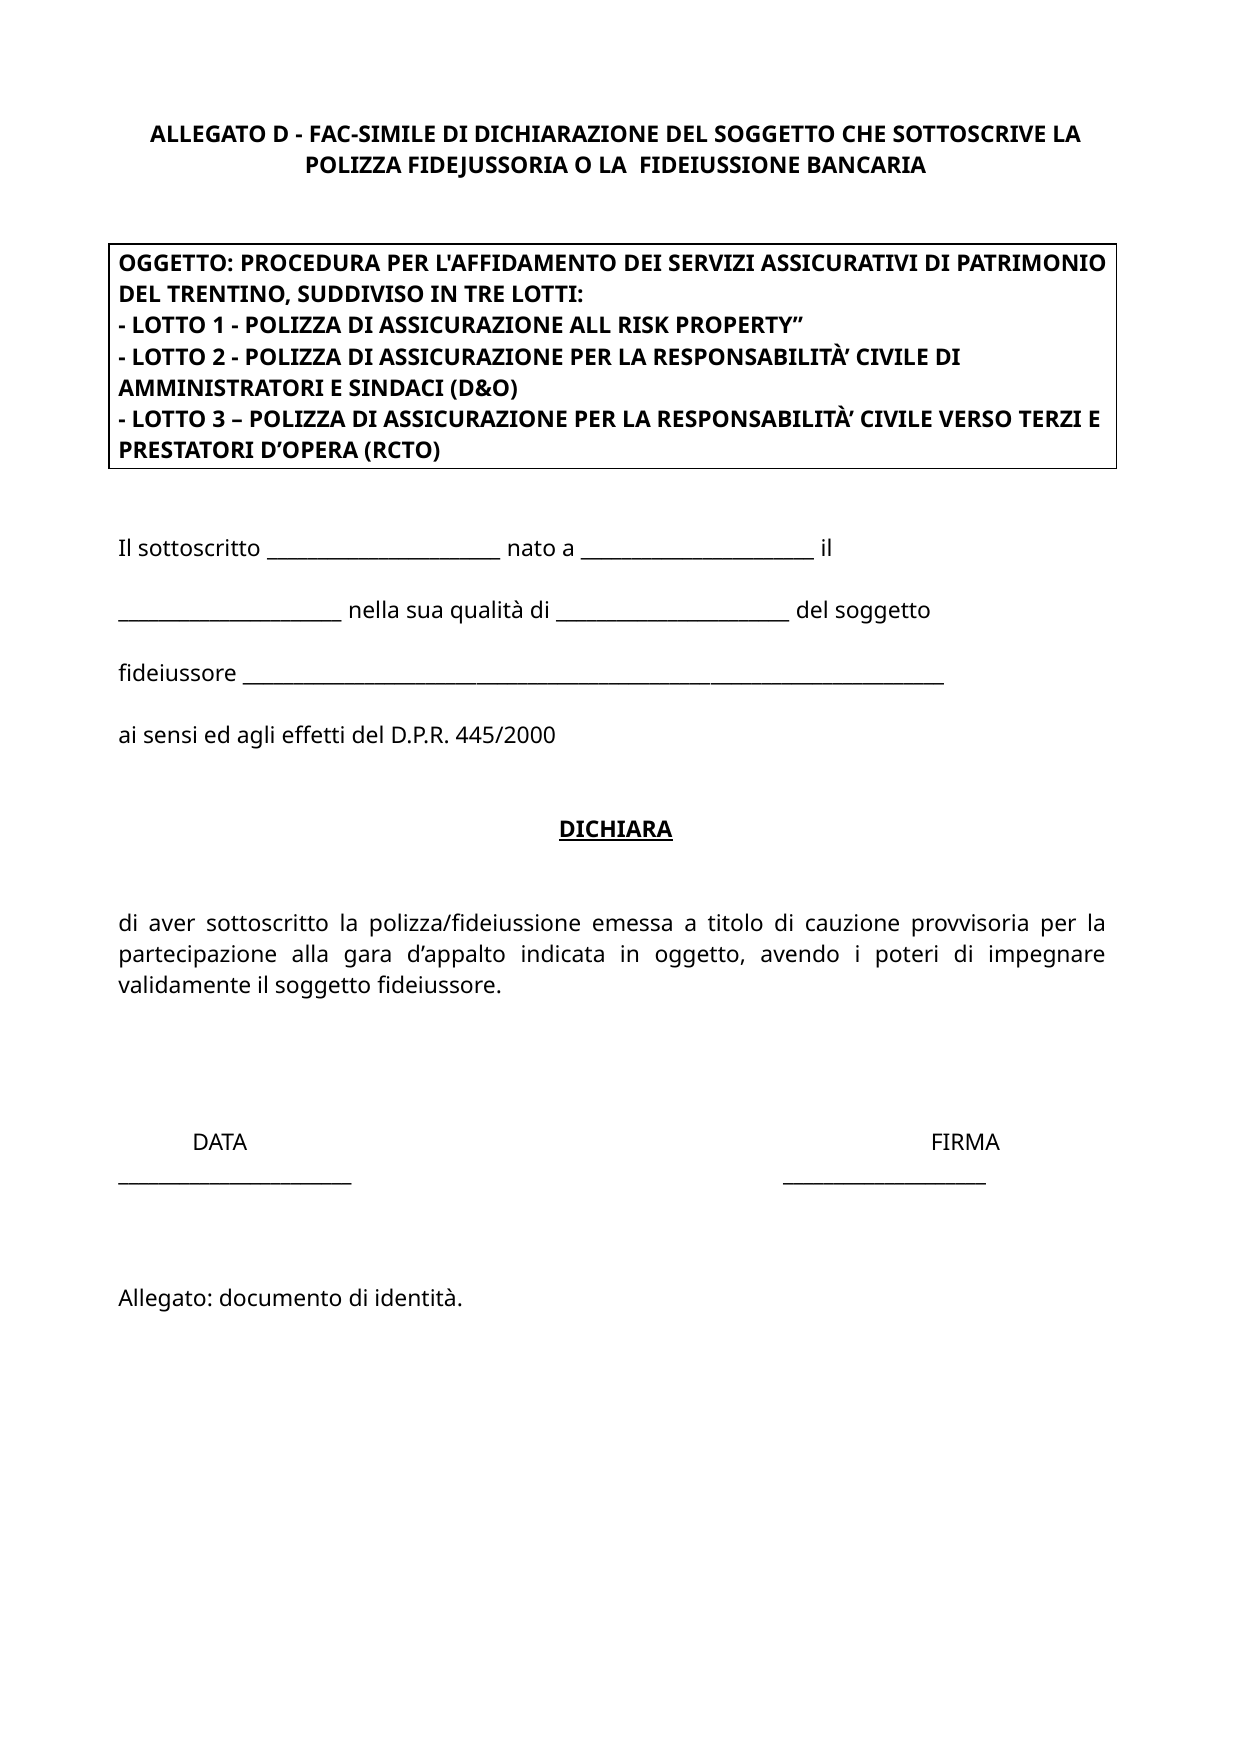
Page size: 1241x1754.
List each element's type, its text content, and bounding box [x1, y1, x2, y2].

text - LOTTO 1 - POLIZZA DI ASSICURAZIONE ALL RISK PROPERTY” [118, 309, 1107, 341]
text di aver sottoscritto la polizza/fideiussione emessa a titolo di cauzione provvisoria per la partecipazione alla gara d’appalto indicata in oggetto, avendo i poteri di impegnare validamente il soggetto fideiussore. [118, 907, 1107, 1000]
text Allegato: documento di identità. [118, 1282, 1113, 1313]
text ______________________ nella sua qualità di _______________________ del soggetto [118, 594, 1113, 625]
text _______________________ ____________________ [118, 1157, 1113, 1188]
text ai sensi ed agli effetti del D.P.R. 445/2000 [118, 719, 1113, 750]
text fideiussore _____________________________________________________________________ [118, 657, 1113, 688]
text DICHIARA [118, 813, 1113, 844]
text ALLEGATO D - FAC-SIMILE DI DICHIARAZIONE DEL SOGGETTO CHE SOTTOSCRIVE LA POLIZZA FIDEJUSSORIA O LA FIDEIUSSIONE BANCARIA [118, 118, 1113, 181]
text - LOTTO 2 - POLIZZA DI ASSICURAZIONE PER LA RESPONSABILITÀ’ CIVILE DI AMMINISTRATORI E SINDACI (D&O) [118, 341, 1107, 399]
text DATA FIRMA [118, 1125, 1113, 1157]
text OGGETTO: PROCEDURA PER L'AFFIDAMENTO DEI SERVIZI ASSICURATIVI DI PATRIMONIO DEL TRENTINO, SUDDIVISO IN TRE LOTTI: [110, 245, 1116, 309]
text - LOTTO 3 – POLIZZA DI ASSICURAZIONE PER LA RESPONSABILITÀ’ CIVILE VERSO TERZI E PRESTATORI D’OPERA (RCTO) [110, 399, 1116, 468]
text Il sottoscritto _______________________ nato a _______________________ il [118, 532, 1106, 563]
